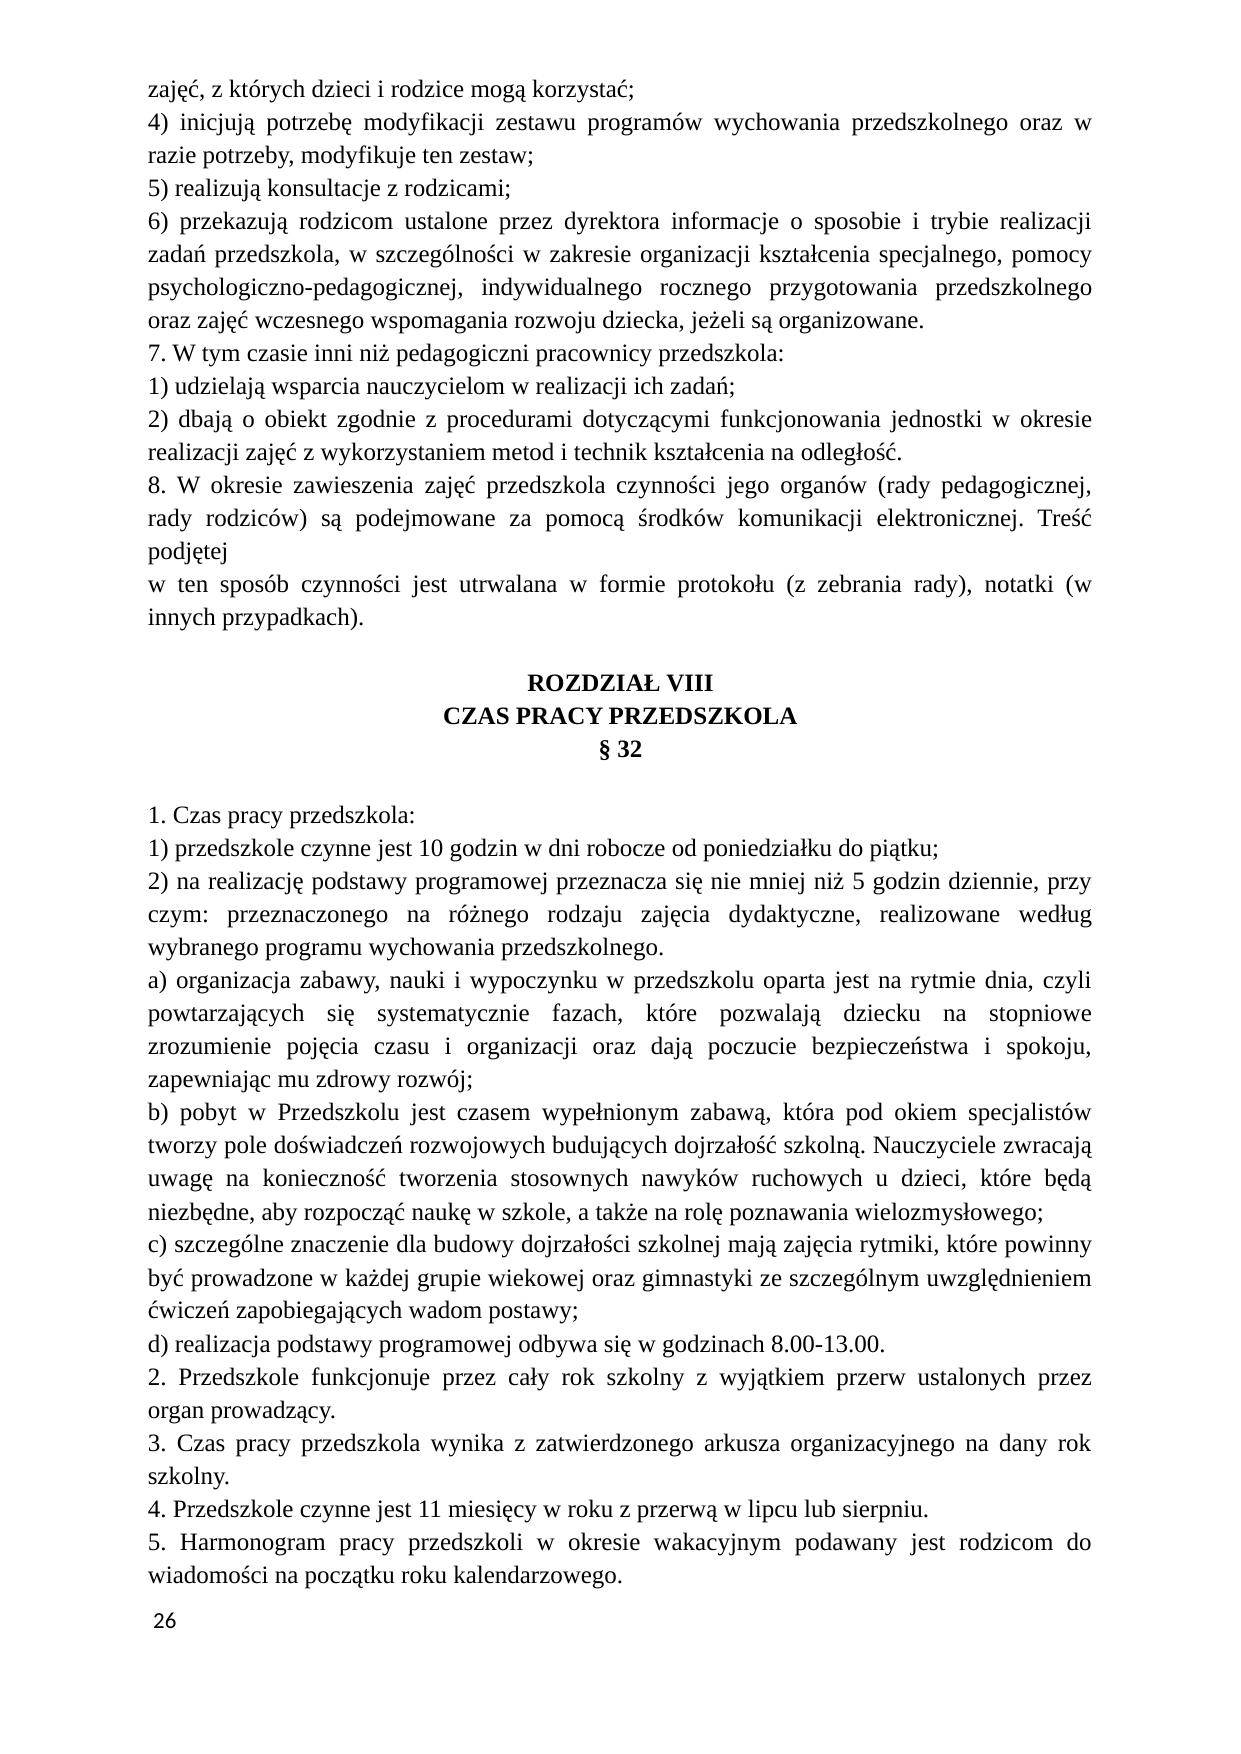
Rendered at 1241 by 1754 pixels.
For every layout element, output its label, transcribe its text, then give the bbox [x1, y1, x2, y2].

text 7. W tym czasie inni niż pedagogiczni pracownicy przedszkola: [148, 338, 1093, 367]
text 4. Przedszkole czynne jest 11 miesięcy w roku z przerwą w lipcu lub sierpniu. [148, 1494, 1093, 1522]
text 2. Przedszkole funkcjonuje przez cały rok szkolny z wyjątkiem przerw ustalonych przez organ prowadzący. [148, 1362, 1093, 1423]
text § 32 [148, 734, 1093, 763]
text 1. Czas pracy przedszkola: [148, 800, 1093, 829]
text 6) przekazują rodzicom ustalone przez dyrektora informacje o sposobie i trybie realizacji zadań przedszkola, w szczególności w zakresie organizacji kształcenia specjalnego, pomocy psychologiczno-pedagogicznej, indywidualnego rocznego przygotowania przedszkolnego oraz zajęć wczesnego wspomagania rozwoju dziecka, jeżeli są organizowane. [148, 206, 1093, 334]
text CZAS PRACY PRZEDSZKOLA [148, 701, 1093, 730]
text 5) realizują konsultacje z rodzicami; [148, 173, 1093, 202]
text 1) przedszkole czynne jest 10 godzin w dni robocze od poniedziałku do piątku; [148, 833, 1093, 862]
text c) szczególne znaczenie dla budowy dojrzałości szkolnej mają zajęcia rytmiki, które powinny być prowadzone w każdej grupie wiekowej oraz gimnastyki ze szczególnym uwzględnieniem ćwiczeń zapobiegających wadom postawy; [148, 1229, 1093, 1324]
text d) realizacja podstawy programowej odbywa się w godzinach 8.00-13.00. [148, 1329, 1093, 1357]
text 8. W okresie zawieszenia zajęć przedszkola czynności jego organów (rady pedagogicznej, rady rodziców) są podejmowane za pomocą środków komunikacji elektronicznej. Treść podjętej [148, 470, 1093, 565]
text a) organizacja zabawy, nauki i wypoczynku w przedszkolu oparta jest na rytmie dnia, czyli powtarzających się systematycznie fazach, które pozwalają dziecku na stopniowe zrozumienie pojęcia czasu i organizacji oraz dają poczucie bezpieczeństwa i spokoju, zapewniając mu zdrowy rozwój; [148, 965, 1093, 1093]
text 4) inicjują potrzebę modyfikacji zestawu programów wychowania przedszkolnego oraz w razie potrzeby, modyfikuje ten zestaw; [148, 107, 1093, 169]
text 3. Czas pracy przedszkola wynika z zatwierdzonego arkusza organizacyjnego na dany rok szkolny. [148, 1428, 1093, 1489]
text zajęć, z których dzieci i rodzice mogą korzystać; [148, 74, 1093, 103]
text ROZDZIAŁ VIII [148, 668, 1093, 697]
text 5. Harmonogram pracy przedszkoli w okresie wakacyjnym podawany jest rodzicom do wiadomości na początku roku kalendarzowego. [148, 1527, 1093, 1588]
text b) pobyt w Przedszkolu jest czasem wypełnionym zabawą, która pod okiem specjalistów tworzy pole doświadczeń rozwojowych budujących dojrzałość szkolną. Nauczyciele zwracają uwagę na konieczność tworzenia stosownych nawyków ruchowych u dzieci, które będą niezbędne, aby rozpocząć naukę w szkole, a także na rolę poznawania wielozmysłowego; [148, 1097, 1093, 1225]
text w ten sposób czynności jest utrwalana w formie protokołu (z zebrania rady), notatki (w innych przypadkach). [148, 569, 1093, 631]
text 1) udzielają wsparcia nauczycielom w realizacji ich zadań; [148, 371, 1093, 400]
text 2) dbają o obiekt zgodnie z procedurami dotyczącymi funkcjonowania jednostki w okresie realizacji zajęć z wykorzystaniem metod i technik kształcenia na odległość. [148, 404, 1093, 466]
text 2) na realizację podstawy programowej przeznacza się nie mniej niż 5 godzin dziennie, przy czym: przeznaczonego na różnego rodzaju zajęcia dydaktyczne, realizowane według wybranego programu wychowania przedszkolnego. [148, 866, 1093, 961]
